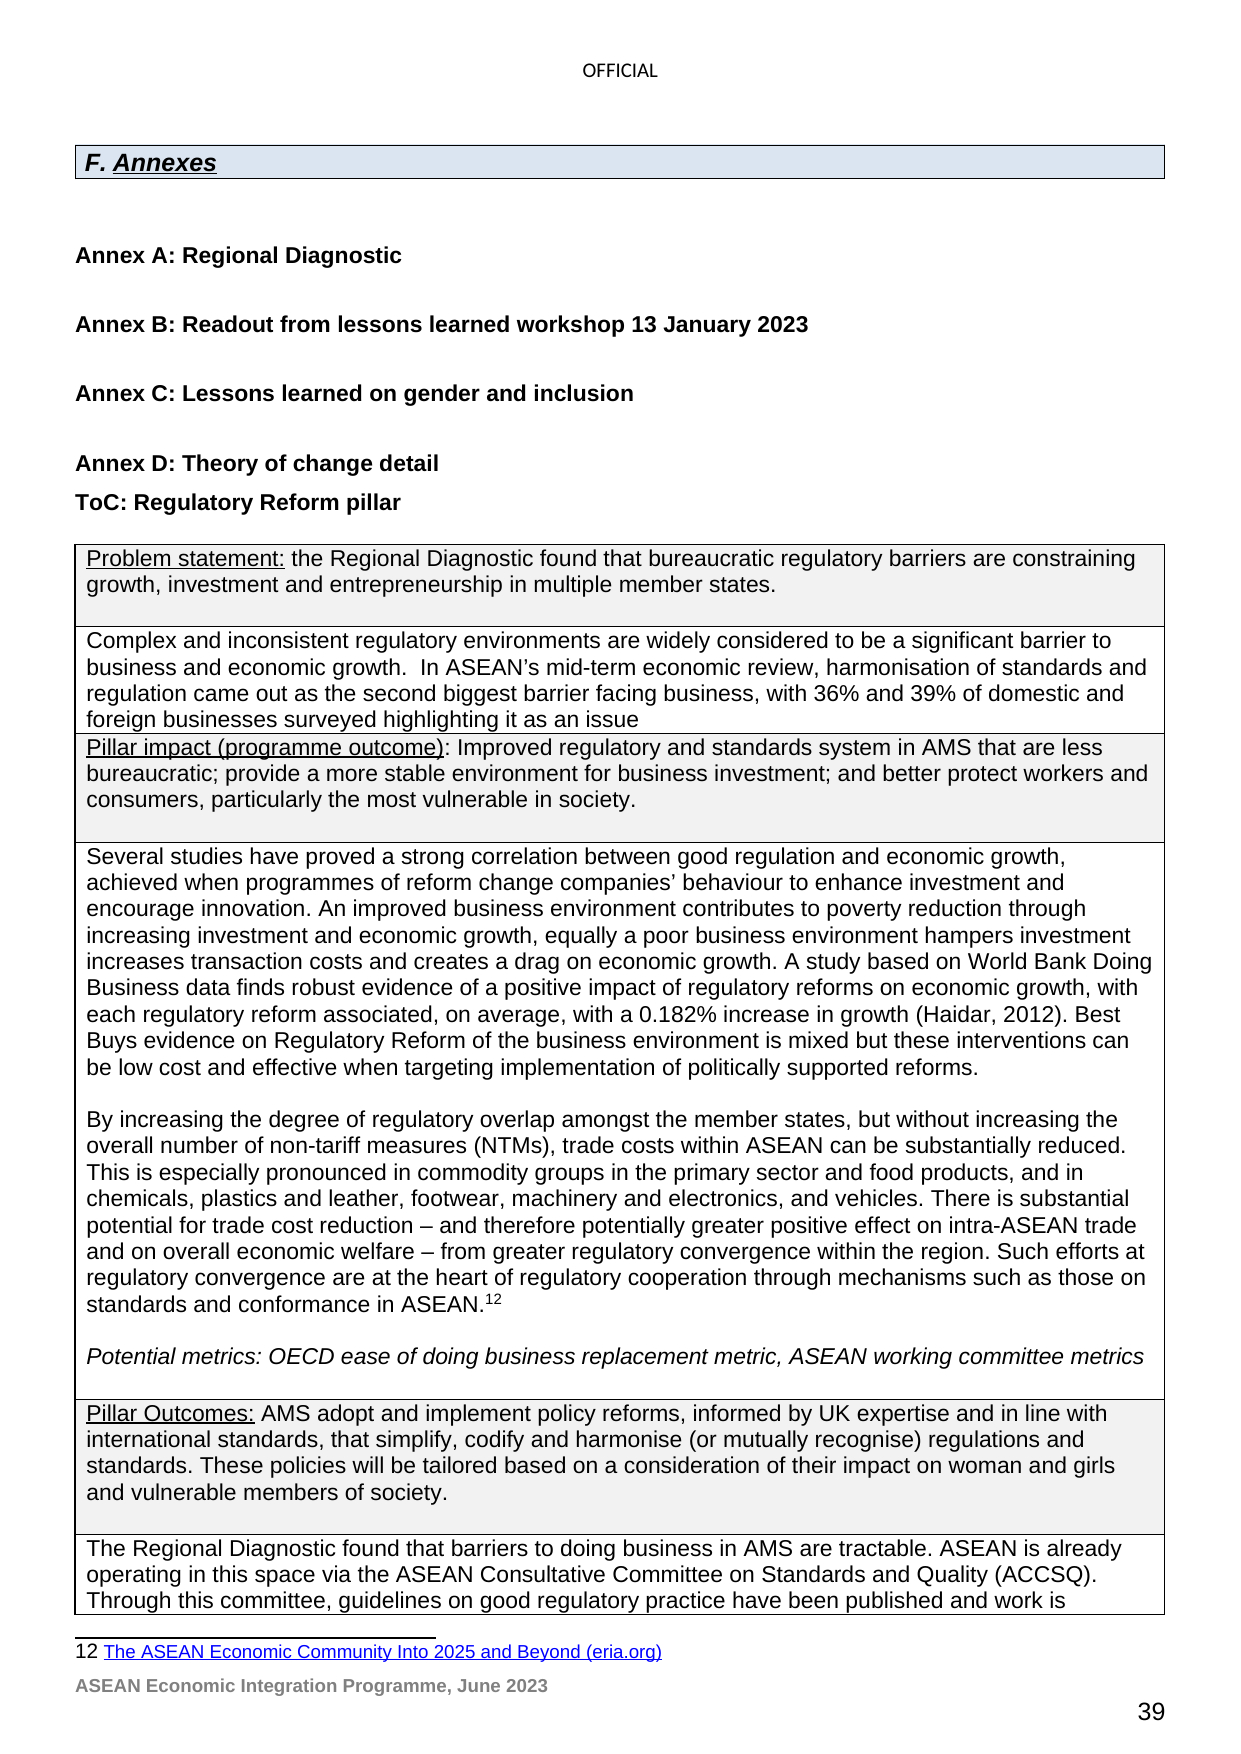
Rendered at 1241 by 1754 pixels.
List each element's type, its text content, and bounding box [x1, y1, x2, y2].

table_cell Pillar Outcomes: AMS adopt and implement policy reforms, informed by UK expertise and in line with international standards, that simplify, codify and harmonise (or mutually recognise) regulations and standards. These policies will be tailored based on a consideration of their impact on woman and girls and vulnerable members of society. [76, 1400, 1164, 1534]
subtitle Annex D: Theory of change detail [75, 450, 1165, 476]
subtitle Annexes [76, 146, 1164, 178]
table_cell Several studies have proved a strong correlation between good regulation and economic growth, achieved when programmes of reform change companies’ behaviour to enhance investment and encourage innovation. An improved business environment contributes to poverty reduction through increasing investment and economic growth, equally a poor business environment hampers investment increases transaction costs and creates a drag on economic growth. A study based on World Bank Doing Business data finds robust evidence of a positive impact of regulatory reforms on economic growth, with each regulatory reform associated, on average, with a 0.182% increase in growth (Haidar, 2012). Best Buys evidence on Regulatory Reform of the business environment is mixed but these interventions can be low cost and effective when targeting implementation of politically supported reforms. By increasing the degree of regulatory overlap amongst the member states, but without increasing the overall number of non-tariff measures (NTMs), trade costs within ASEAN can be substantially reduced. This is especially pronounced in commodity groups in the primary sector and food products, and in chemicals, plastics and leather, footwear, machinery and electronics, and vehicles. There is substantial potential for trade cost reduction – and therefore potentially greater positive effect on intra-ASEAN trade and on overall economic welfare – from greater regulatory convergence within the region. Such efforts at regulatory convergence are at the heart of regulatory cooperation through mechanisms such as those on standards and conformance in ASEAN. Potential metrics: OECD ease of doing business replacement metric, ASEAN working committee metrics [76, 843, 1164, 1398]
table_cell The Regional Diagnostic found that barriers to doing business in AMS are tractable. ASEAN is already operating in this space via the ASEAN Consultative Committee on Standards and Quality (ACCSQ). Through this committee, guidelines on good regulatory practice have been published and work is [76, 1535, 1164, 1614]
subtitle Annex B: Readout from lessons learned workshop 13 January 2023 [75, 311, 1165, 337]
text ToC: Regulatory Reform pillar [75, 489, 1165, 515]
table_header Problem statement: the Regional Diagnostic found that bureaucratic regulatory barriers are constraining growth, investment and entrepreneurship in multiple member states. [76, 545, 1164, 626]
subtitle Annex A: Regional Diagnostic [75, 242, 1165, 268]
table_cell Complex and inconsistent regulatory environments are widely considered to be a significant barrier to business and economic growth. In ASEAN’s mid-term economic review, harmonisation of standards and regulation came out as the second biggest barrier facing business, with 36% and 39% of domestic and foreign businesses surveyed highlighting it as an issue [76, 627, 1164, 733]
table_cell Pillar impact (programme outcome): Improved regulatory and standards system in AMS that are less bureaucratic; provide a more stable environment for business investment; and better protect workers and consumers, particularly the most vulnerable in society. [76, 734, 1164, 842]
subtitle Annex C: Lessons learned on gender and inclusion [75, 380, 1165, 407]
